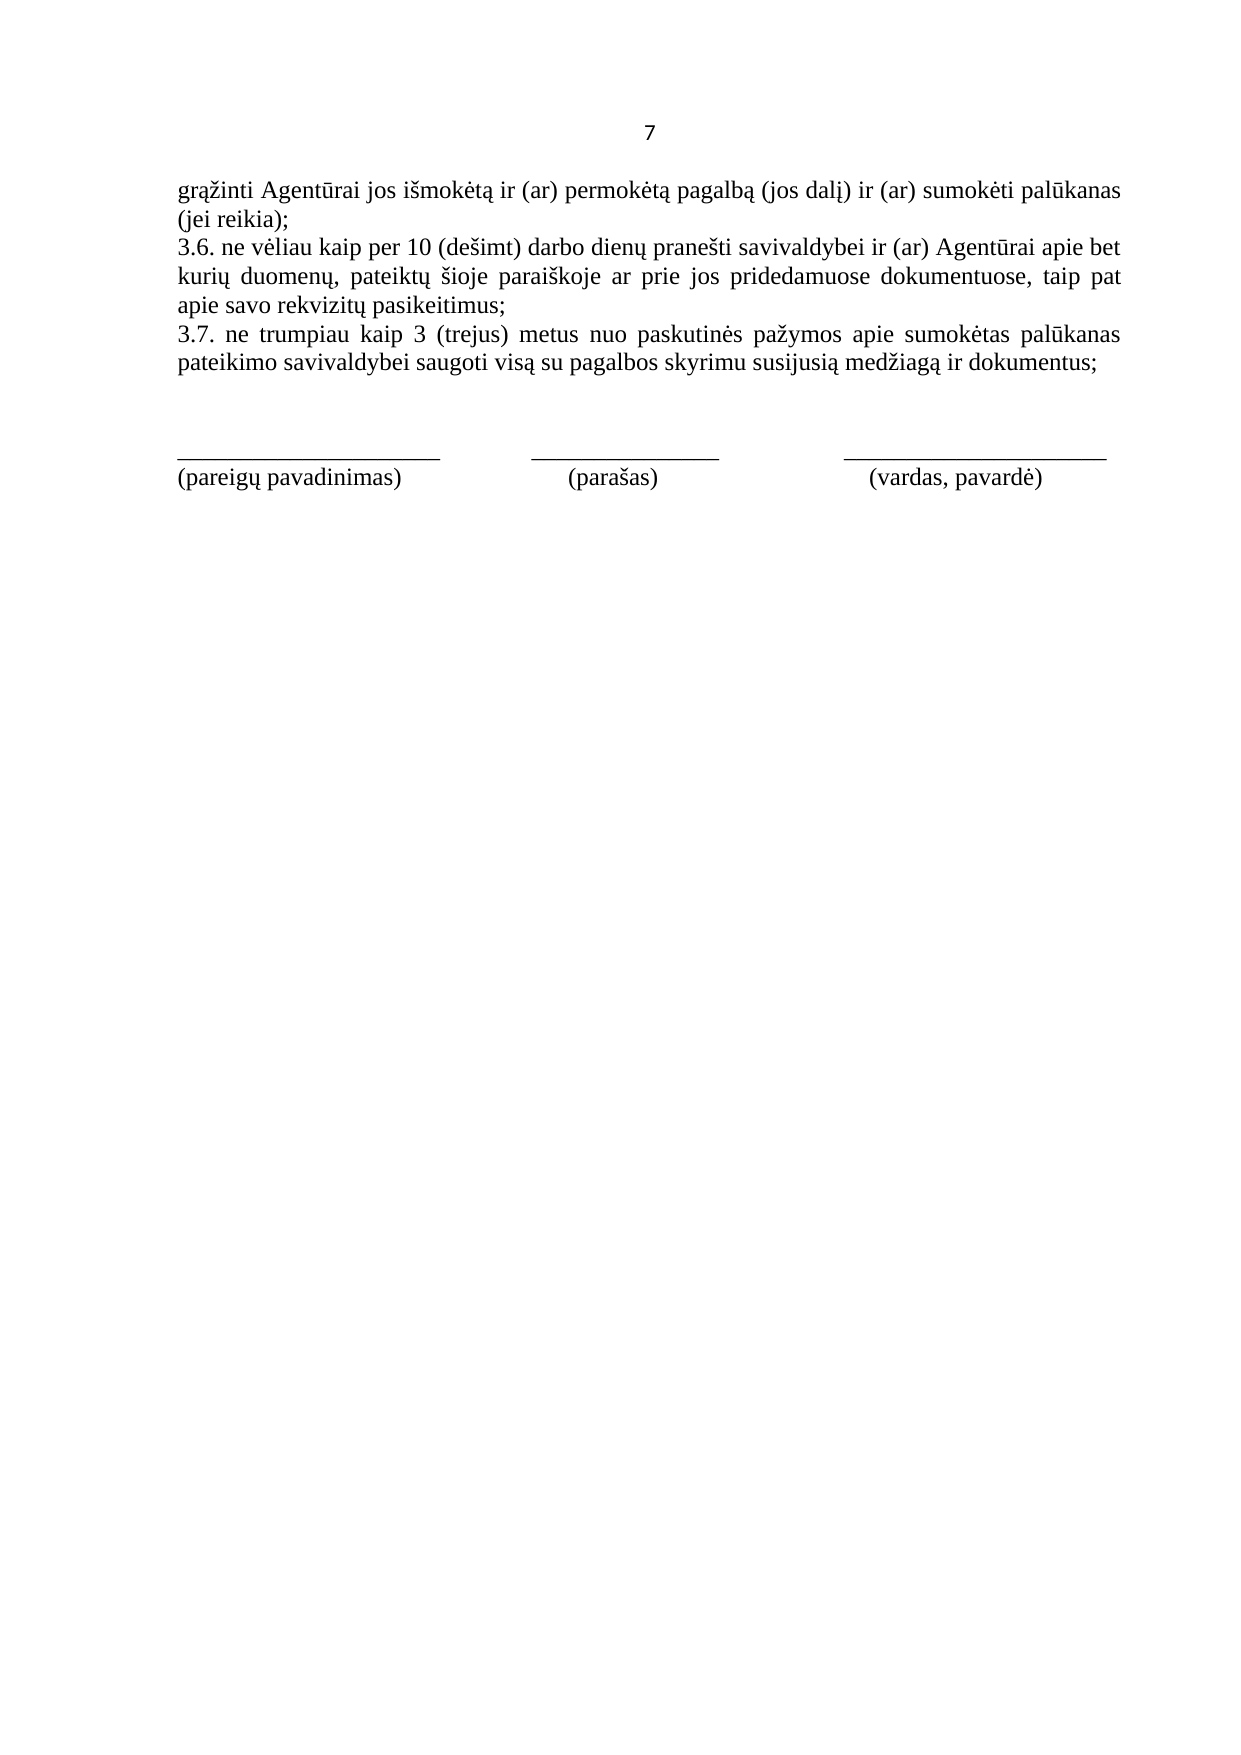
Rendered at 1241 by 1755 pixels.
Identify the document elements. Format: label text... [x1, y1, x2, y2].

text grąžinti Agentūrai jos išmokėtą ir (ar) permokėtą pagalbą (jos dalį) ir (ar) sumokėti palūkanas (jei reikia); [177, 175, 1122, 232]
text 3.7. ne trumpiau kaip 3 (trejus) metus nuo paskutinės pažymos apie sumokėtas palūkanas pateikimo savivaldybei saugoti visą su pagalbos skyrimu susijusią medžiagą ir dokumentus; [177, 319, 1122, 376]
text _____________________ _______________ _____________________ [177, 434, 1122, 462]
text (pareigų pavadinimas) (parašas) (vardas, pavardė) [177, 462, 1122, 491]
text 3.6. ne vėliau kaip per 10 (dešimt) darbo dienų pranešti savivaldybei ir (ar) Agentūrai apie bet kurių duomenų, pateiktų šioje paraiškoje ar prie jos pridedamuose dokumentuose, taip pat apie savo rekvizitų pasikeitimus; [177, 232, 1122, 319]
